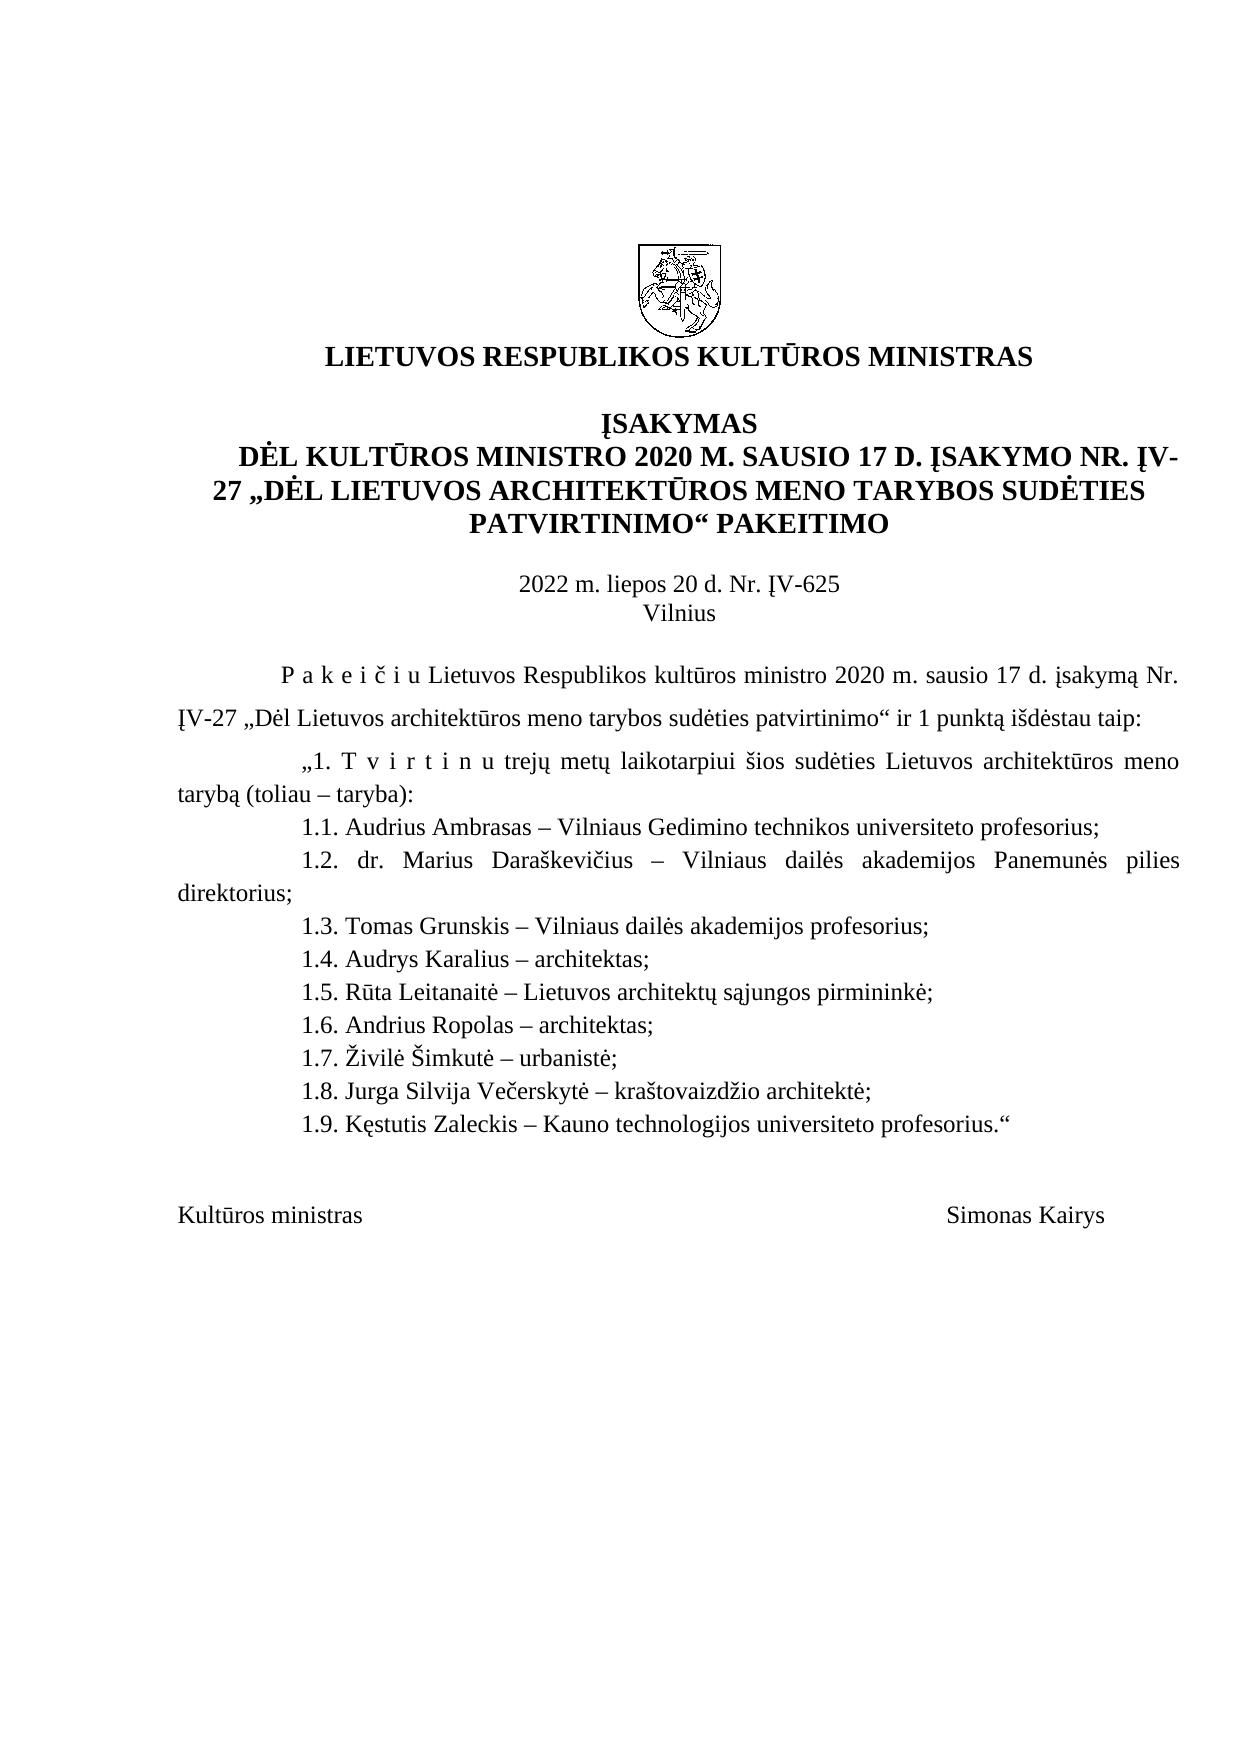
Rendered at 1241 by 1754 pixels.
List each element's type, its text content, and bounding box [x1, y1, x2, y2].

text „1. T v i r t i n u trejų metų laikotarpiui šios sudėties Lietuvos architektūros meno tarybą (toliau – taryba): [177, 746, 1181, 808]
text 2022 m. liepos 20 d. Nr. ĮV-625 [177, 569, 1181, 598]
text P a k e i č i u Lietuvos Respublikos kultūros ministro 2020 m. sausio 17 d. įsakymą Nr. ĮV-27 „Dėl Lietuvos architektūros meno tarybos sudėties patvirtinimo“ ir 1 punktą išdėstau taip: [177, 660, 1181, 732]
text 1.8. Jurga Silvija Večerskytė – kraštovaizdžio architektė; [177, 1076, 1181, 1105]
text 1.9. Kęstutis Zaleckis – Kauno technologijos universiteto profesorius.“ [177, 1109, 1181, 1138]
text Vilnius [177, 598, 1181, 626]
text 1.1. Audrius Ambrasas – Vilniaus Gedimino technikos universiteto profesorius; [177, 812, 1181, 841]
text ĮSAKYMAS [177, 406, 1181, 439]
text 1.7. Živilė Šimkutė – urbanistė; [177, 1043, 1181, 1072]
text Kultūros ministras Simonas Kairys [177, 1200, 1181, 1229]
text LIETUVOS RESPUBLIKOS KULTŪROS MINISTRAS [177, 339, 1181, 372]
text 1.3. Tomas Grunskis – Vilniaus dailės akademijos profesorius; [177, 911, 1181, 940]
text 1.6. Andrius Ropolas – architektas; [177, 1010, 1181, 1039]
text DĖL KULTŪROS MINISTRO 2020 M. SAUSIO 17 D. ĮSAKYMO NR. ĮV-27 „DĖL LIETUVOS ARCHITEKTŪROS MENO TARYBOS SUDĖTIES PATVIRTINIMO“ PAKEITIMO [177, 439, 1181, 540]
text 1.5. Rūta Leitanaitė – Lietuvos architektų sąjungos pirmininkė; [177, 977, 1181, 1006]
text 1.4. Audrys Karalius – architektas; [177, 944, 1181, 973]
text 1.2. dr. Marius Daraškevičius – Vilniaus dailės akademijos Panemunės pilies direktorius; [177, 845, 1181, 907]
